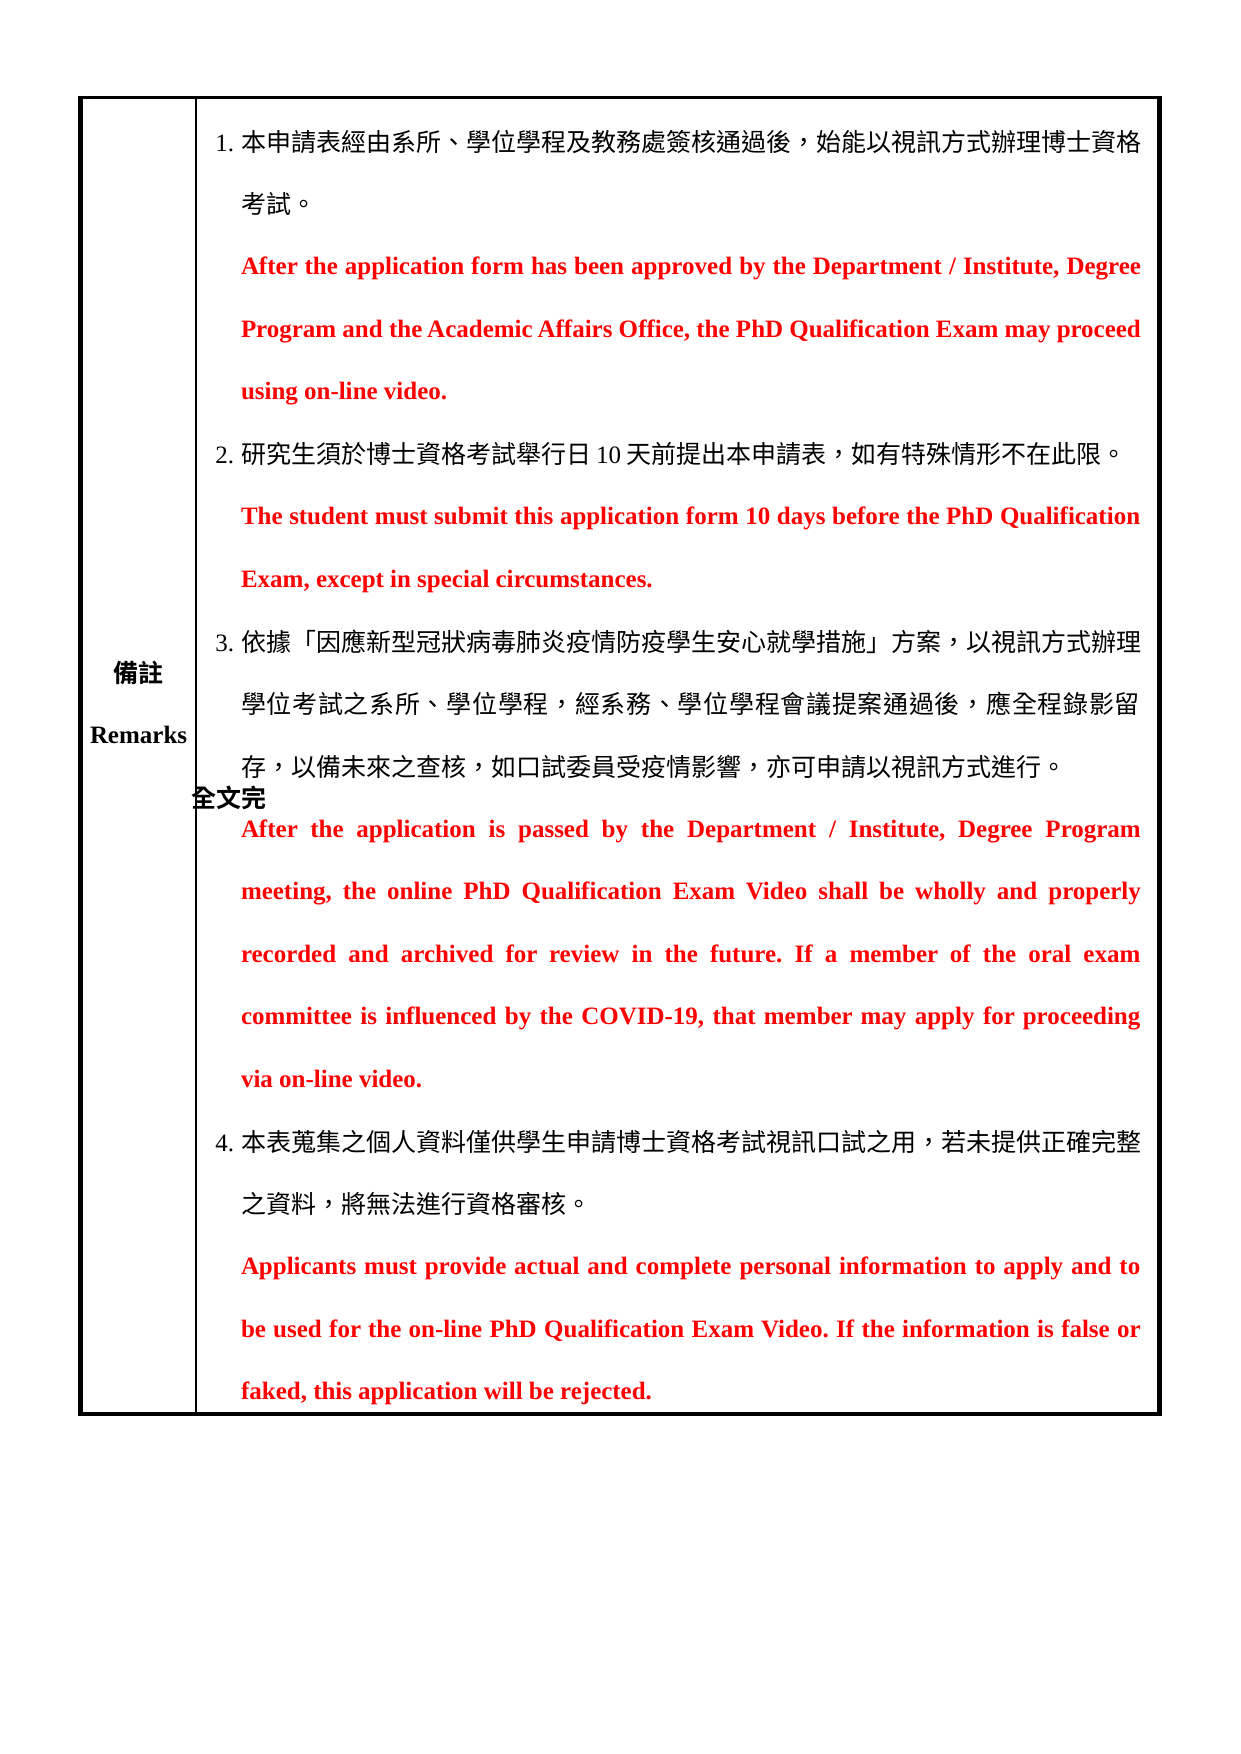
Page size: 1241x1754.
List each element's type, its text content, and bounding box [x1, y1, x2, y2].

table_cell 本申請表經由系所、學位學程及教務處簽核通過後，始能以視訊方式辦理博士資格考試。 After the application form has been approved by the Department / Institute, Degree Program and the Academic Affairs Office, the PhD Qualification Exam may proceed using on-line video. 研究生須於博士資格考試舉行日10天前提出本申請表，如有特殊情形不在此限。 The student must submit this application form 10 days before the PhD Qualification Exam, except in special circumstances. 依據「因應新型冠狀病毒肺炎疫情防疫學生安心就學措施」方案，以視訊方式辦理學位考試之系所、學位學程，經系務、學位學程會議提案通過後，應全程錄影留存，以備未來之查核，如口試委員受疫情影響，亦可申請以視訊方式進行。 After the application is passed by the Department / Institute, Degree Program meeting, the online PhD Qualification Exam Video shall be wholly and properly recorded and archived for review in the future. If a member of the oral exam committee is influenced by the COVID-19, that member may apply for proceeding via on-line video. 本表蒐集之個人資料僅供學生申請博士資格考試視訊口試之用，若未提供正確完整之資料，將無法進行資格審核。 Applicants must provide actual and complete personal information to apply and to be used for the on-line PhD Qualification Exam Video. If the information is false or faked, this application will be rejected. [197, 99, 1157, 1411]
table_cell 備註 Remarks 全文完 [83, 99, 195, 1411]
